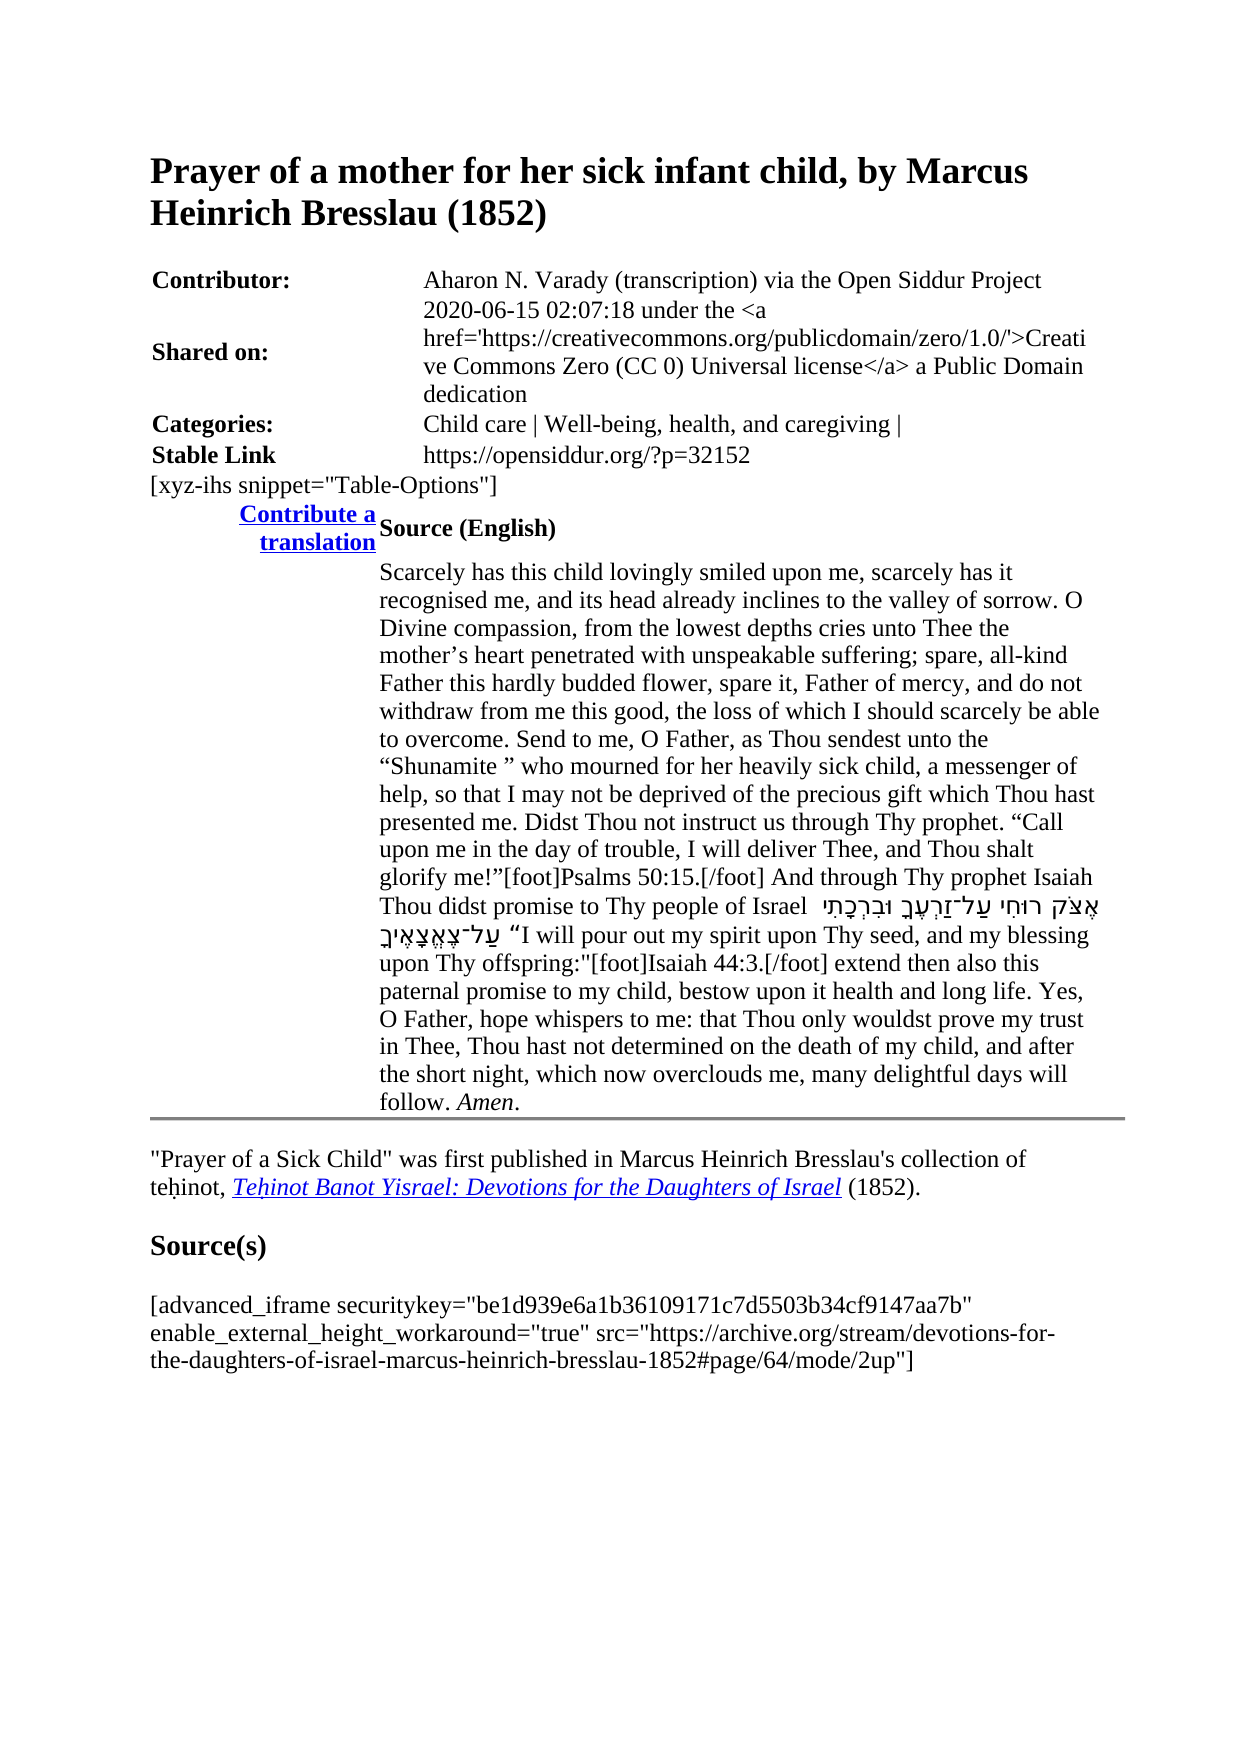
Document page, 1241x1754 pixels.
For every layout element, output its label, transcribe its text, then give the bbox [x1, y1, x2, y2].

table_cell [135, 557, 377, 1117]
table_cell Shared on: [150, 295, 421, 409]
table_cell Scarcely has this child lovingly smiled upon me, scarcely has it recognised me, and its head already inclines to the valley of sorrow. O Divine compassion, from the lowest depths cries unto Thee the mother’s heart penetrated with unspeakable suffering; spare, all-kind Father this hardly budded flower, spare it, Father of mercy, and do not withdraw from me this good, the loss of which I should scarcely be able to overcome. Send to me, O Father, as Thou sendest unto the “Shunamite ” who mourned for her heavily sick child, a messenger of help, so that I may not be deprived of the precious gift which Thou hast presented me. Didst Thou not instruct us through Thy prophet. “Call upon me in the day of trouble, I will deliver Thee, and Thou shalt glorify me!”[foot]Psalms 50:15.[/foot] And through Thy prophet Isaiah Thou didst promise to Thy people of Israel אֶצֹּק רוּחִי עַל־זַרְעֶךָ וּבִרְכָתִי עַל־צֶאֱצָאֶיךָ “I will pour out my spirit upon Thy seed, and my blessing upon Thy offspring:"[foot]Isaiah 44:3.[/foot] extend then also this paternal promise to my child, bestow upon it health and long life. Yes, O Father, hope whispers to me: that Thou only wouldst prove my trust in Thee, Thou hast not determined on the death of my child, and after the short night, which now overclouds me, many delightful days will follow. Amen. [378, 557, 1105, 1117]
table_cell Categories: [150, 409, 421, 440]
table_header Contributor: [150, 264, 421, 295]
table_cell Child care | Well-being, health, and caregiving | [421, 409, 1090, 440]
table_header Aharon N. Varady (transcription) via the Open Siddur Project [421, 264, 1090, 295]
subtitle Prayer of a mother for her sick infant child, by Marcus Heinrich Bresslau (1852) [150, 150, 1090, 233]
text "Prayer of a Sick Child" was first published in Marcus Heinrich Bresslau's collection of teḥinot, Teḥinot Banot Yisrael: Devotions for the Daughters of Israel (1852). [150, 1145, 1090, 1200]
table_header Contribute a translation [135, 499, 377, 557]
text [advanced_iframe securitykey="be1d939e6a1b36109171c7d5503b34cf9147aa7b" enable_external_height_workaround="true" src="https://archive.org/stream/devotions-for-the-daughters-of-israel-marcus-heinrich-bresslau-1852#page/64/mode/2up"] [150, 1291, 1090, 1374]
table_cell https://opensiddur.org/?p=32152 [421, 440, 1090, 471]
subtitle Source(s) [150, 1229, 1090, 1262]
text [xyz-ihs snippet="Table-Options"] [150, 471, 1090, 498]
table_cell Stable Link [150, 440, 421, 471]
table_header Source (English) [378, 499, 1105, 557]
table_cell 2020-06-15 02:07:18 under the <a href='https://creativecommons.org/publicdomain/zero/1.0/'>Creative Commons Zero (CC 0) Universal license</a> a Public Domain dedication [421, 295, 1090, 409]
